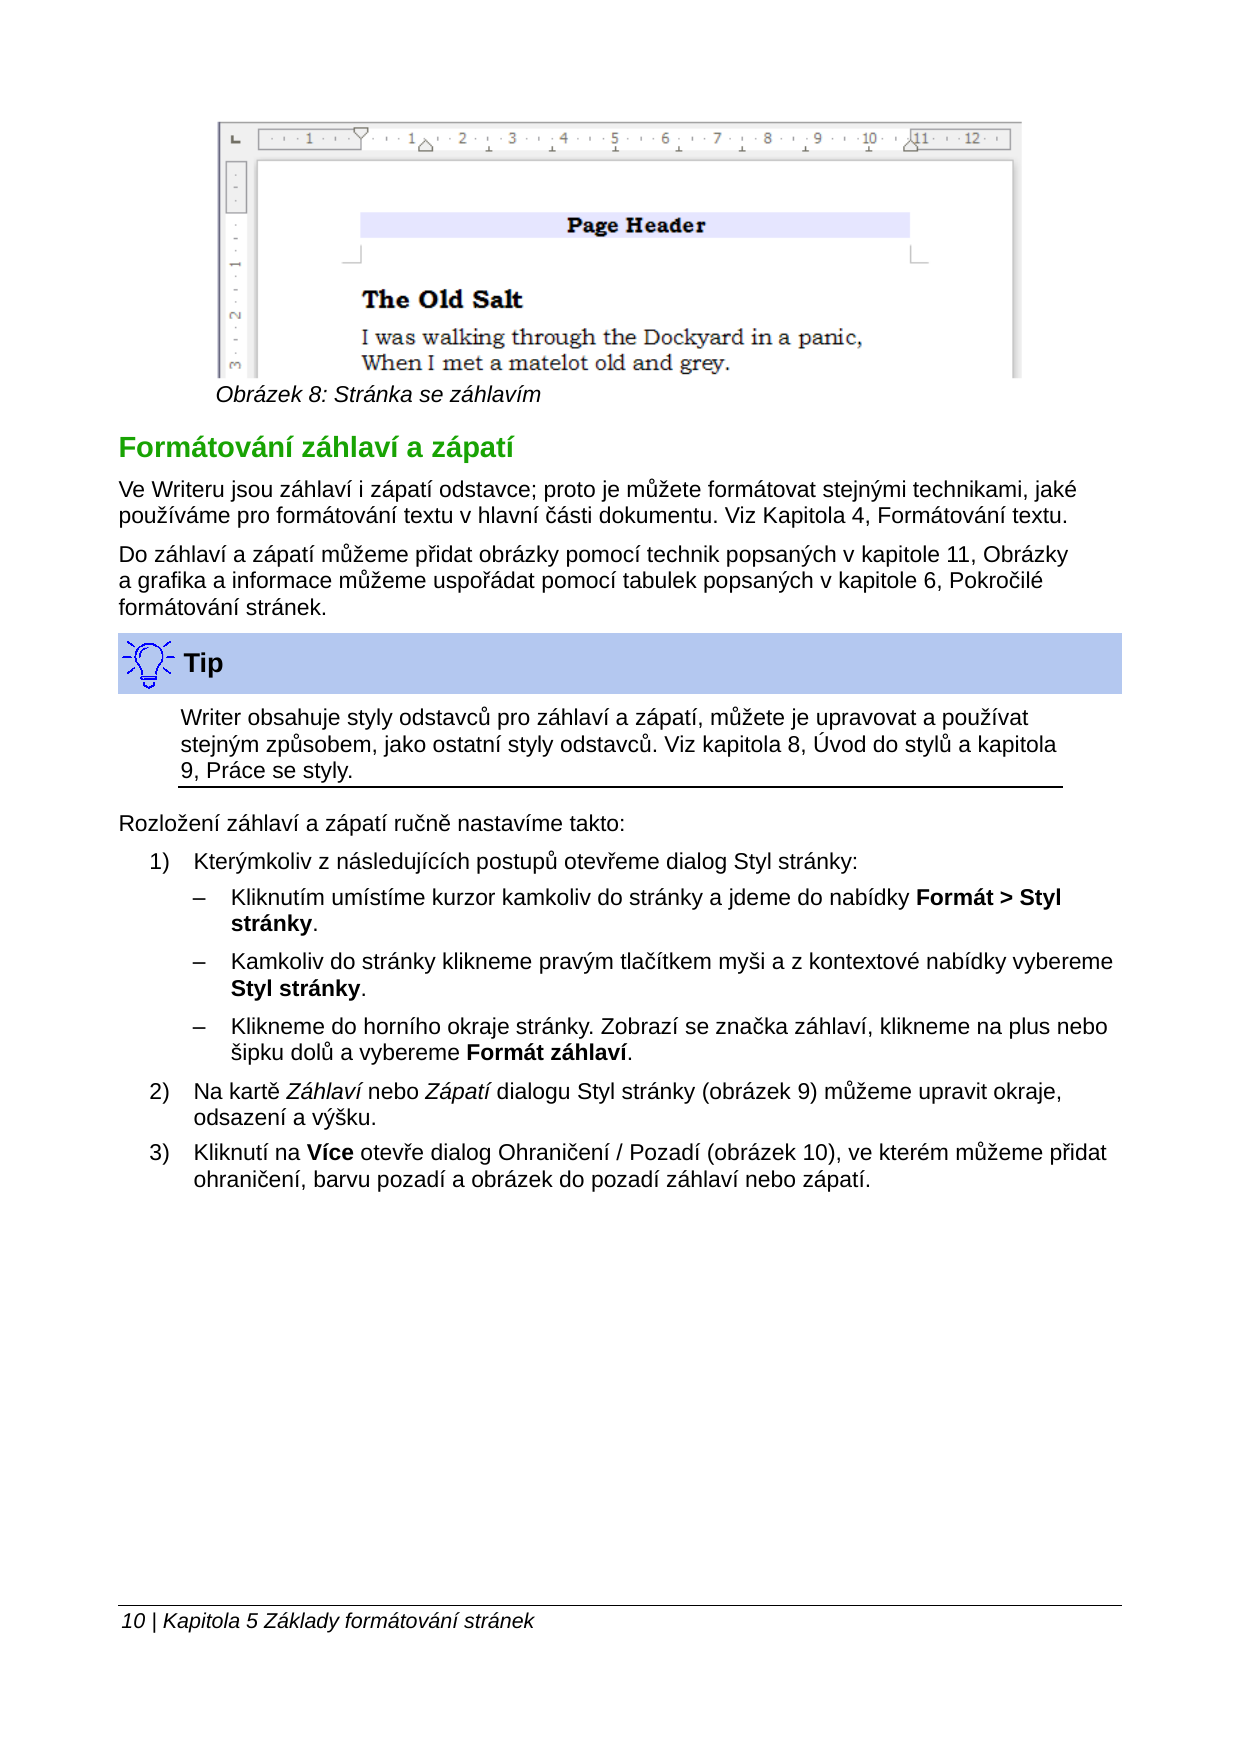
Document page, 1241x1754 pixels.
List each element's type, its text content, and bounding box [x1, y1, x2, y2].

picture [119, 633, 179, 693]
list Kamkoliv do stránky klikneme pravým tlačítkem myši a z kontextové nabídky vybereme Styl stránky. [193, 948, 1122, 1001]
picture [215, 118, 1025, 381]
text Do záhlaví a zápatí můžeme přidat obrázky pomocí technik popsaných v kapitole 11, Obrázky a grafika a informace můžeme uspořádat pomocí tabulek popsaných v kapitole 6, Pokročilé formátování stránek. [118, 541, 1122, 620]
list Klikneme do horního okraje stránky. Zobrazí se značka záhlaví, klikneme na plus nebo šipku dolů a vybereme Formát záhlaví. [193, 1013, 1122, 1066]
text Obrázek 8: Stránka se záhlavím [215, 381, 1025, 407]
list Na kartě Záhlaví nebo Zápatí dialogu Styl stránky (obrázek 9) můžeme upravit okraje, odsazení a výšku. [170, 1078, 1122, 1130]
text Ve Writeru jsou záhlaví i zápatí odstavce; proto je můžete formátovat stejnými technikami, jaké používáme pro formátování textu v hlavní části dokumentu. Viz Kapitola 4, Formátování textu. [118, 476, 1122, 528]
subtitle Tip [118, 633, 1122, 694]
list Kliknutí na Více otevře dialog Ohraničení / Pozadí (obrázek 10), ve kterém můžeme přidat ohraničení, barvu pozadí a obrázek do pozadí záhlaví nebo zápatí. [170, 1139, 1122, 1192]
list Rozložení záhlaví a zápatí ručně nastavíme takto: [118, 809, 1122, 836]
list Kterýmkoliv z následujících postupů otevřeme dialog Styl stránky: [170, 848, 1122, 875]
list Kliknutím umístíme kurzor kamkoliv do stránky a jdeme do nabídky Formát > Styl stránky. [193, 883, 1122, 936]
subtitle Formátování záhlaví a zápatí [118, 431, 1122, 464]
text Writer obsahuje styly odstavců pro záhlaví a zápatí, můžete je upravovat a používat stejným způsobem, jako ostatní styly odstavců. Viz kapitola 8, Úvod do stylů a kapitola 9, Práce se styly. [177, 701, 1063, 788]
